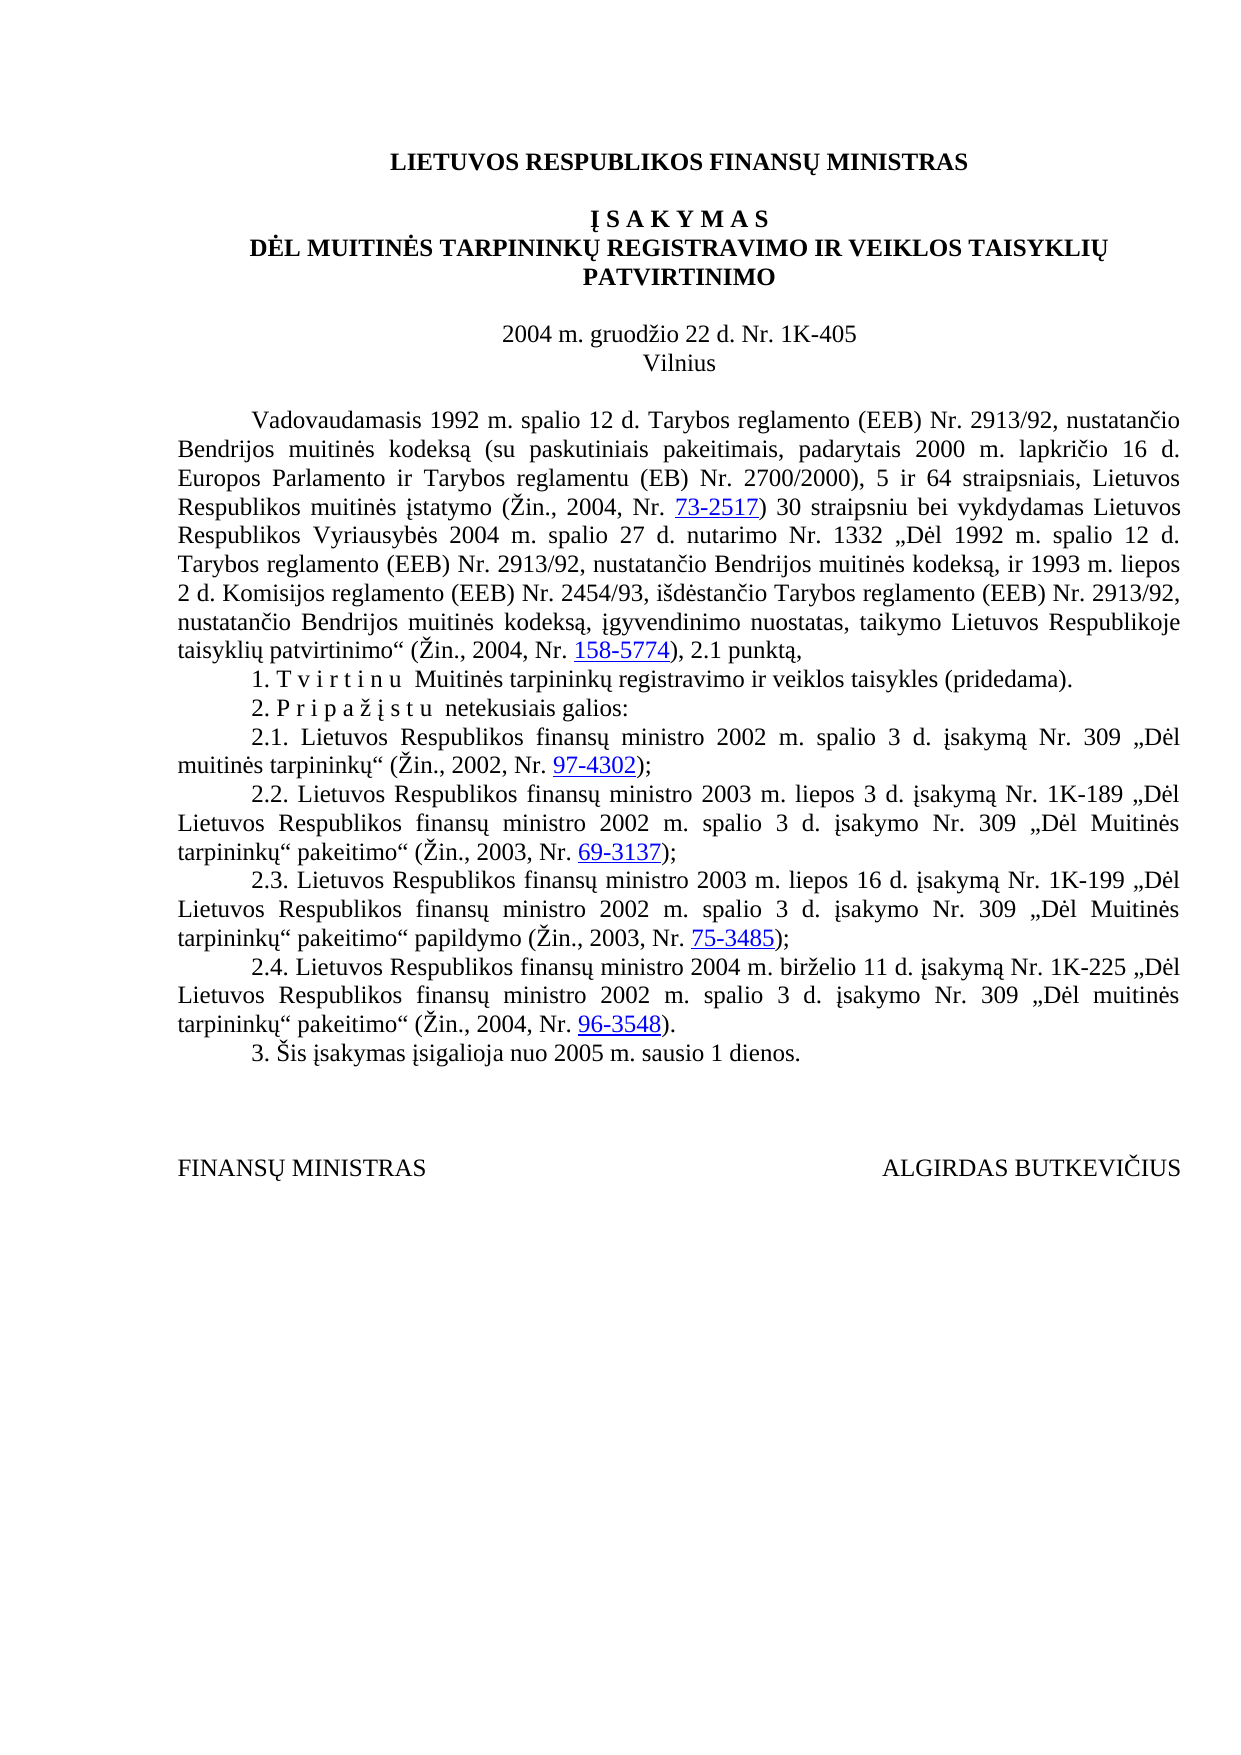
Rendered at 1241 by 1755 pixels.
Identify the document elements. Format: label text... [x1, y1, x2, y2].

text 2.1. Lietuvos Respublikos finansų ministro 2002 m. spalio 3 d. įsakymą Nr. 309 „Dėl muitinės tarpininkų“ (Žin., 2002, Nr. 97-4302); [177, 722, 1181, 779]
text Vadovaudamasis 1992 m. spalio 12 d. Tarybos reglamento (EEB) Nr. 2913/92, nustatančio Bendrijos muitinės kodeksą (su paskutiniais pakeitimais, padarytais 2000 m. lapkričio 16 d. Europos Parlamento ir Tarybos reglamentu (EB) Nr. 2700/2000), 5 ir 64 straipsniais, Lietuvos Respublikos muitinės įstatymo (Žin., 2004, Nr. 73-2517) 30 straipsniu bei vykdydamas Lietuvos Respublikos Vyriausybės 2004 m. spalio 27 d. nutarimo Nr. 1332 „Dėl 1992 m. spalio 12 d. Tarybos reglamento (EEB) Nr. 2913/92, nustatančio Bendrijos muitinės kodeksą, ir 1993 m. liepos 2 d. Komisijos reglamento (EEB) Nr. 2454/93, išdėstančio Tarybos reglamento (EEB) Nr. 2913/92, nustatančio Bendrijos muitinės kodeksą, įgyvendinimo nuostatas, taikymo Lietuvos Respublikoje taisyklių patvirtinimo“ (Žin., 2004, Nr. 158-5774), 2.1 punktą, [177, 406, 1181, 664]
text 1. Tvirtinu Muitinės tarpininkų registravimo ir veiklos taisykles (pridedama). [177, 664, 1181, 693]
text 2004 m. gruodžio 22 d. Nr. 1K-405 [177, 319, 1181, 348]
text 2.2. Lietuvos Respublikos finansų ministro 2003 m. liepos 3 d. įsakymą Nr. 1K-189 „Dėl Lietuvos Respublikos finansų ministro 2002 m. spalio 3 d. įsakymo Nr. 309 „Dėl Muitinės tarpininkų“ pakeitimo“ (Žin., 2003, Nr. 69-3137); [177, 779, 1181, 866]
text 2. Pripažįstu netekusiais galios: [177, 693, 1181, 722]
text 3. Šis įsakymas įsigalioja nuo 2005 m. sausio 1 dienos. [177, 1038, 1181, 1067]
text LIETUVOS RESPUBLIKOS FINANSŲ MINISTRAS [177, 147, 1181, 176]
text 2.4. Lietuvos Respublikos finansų ministro 2004 m. birželio 11 d. įsakymą Nr. 1K-225 „Dėl Lietuvos Respublikos finansų ministro 2002 m. spalio 3 d. įsakymo Nr. 309 „Dėl muitinės tarpininkų“ pakeitimo“ (Žin., 2004, Nr. 96-3548). [177, 952, 1181, 1038]
text FINANSŲ MINISTRAS ALGIRDAS BUTKEVIČIUS [177, 1153, 1181, 1182]
text DĖL MUITINĖS TARPININKŲ REGISTRAVIMO IR VEIKLOS TAISYKLIŲ PATVIRTINIMO [177, 233, 1181, 291]
text Į S A K Y M A S [177, 204, 1181, 233]
text 2.3. Lietuvos Respublikos finansų ministro 2003 m. liepos 16 d. įsakymą Nr. 1K-199 „Dėl Lietuvos Respublikos finansų ministro 2002 m. spalio 3 d. įsakymo Nr. 309 „Dėl Muitinės tarpininkų“ pakeitimo“ papildymo (Žin., 2003, Nr. 75-3485); [177, 866, 1181, 952]
text Vilnius [177, 348, 1181, 377]
